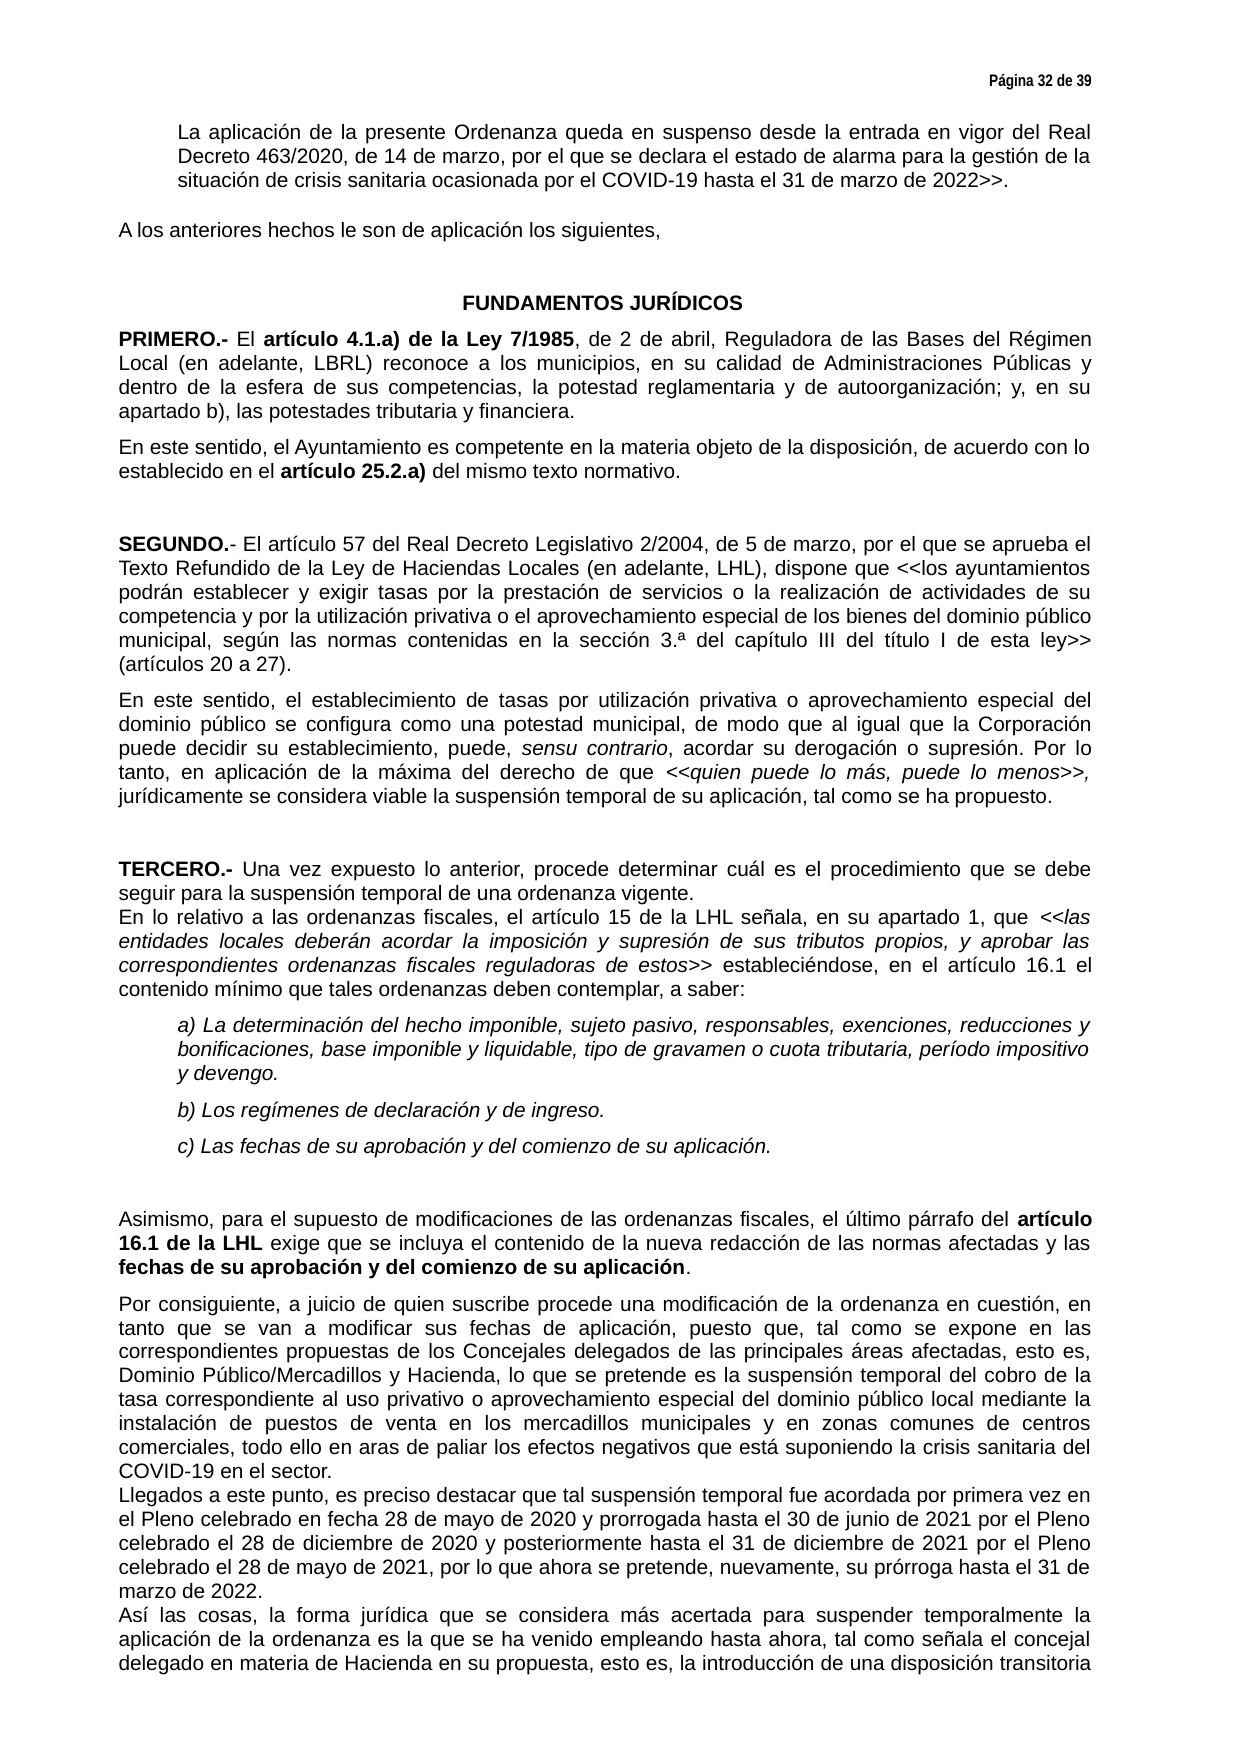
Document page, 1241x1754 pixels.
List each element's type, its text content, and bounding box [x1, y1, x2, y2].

text SEGUNDO.- El artículo 57 del Real Decreto Legislativo 2/2004, de 5 de marzo, por el que se aprueba el Texto Refundido de la Ley de Haciendas Locales (en adelante, LHL), dispone que <<los ayuntamientos podrán establecer y exigir tasas por la prestación de servicios o la realización de actividades de su competencia y por la utilización privativa o el aprovechamiento especial de los bienes del dominio público municipal, según las normas contenidas en la sección 3.ª del capítulo III del título I de esta ley>> (artículos 20 a 27). [118, 532, 1092, 676]
text Asimismo, para el supuesto de modificaciones de las ordenanzas fiscales, el último párrafo del artículo 16.1 de la LHL exige que se incluya el contenido de la nueva redacción de las normas afectadas y las fechas de su aprobación y del comienzo de su aplicación. [118, 1207, 1092, 1279]
text En este sentido, el establecimiento de tasas por utilización privativa o aprovechamiento especial del dominio público se configura como una potestad municipal, de modo que al igual que la Corporación puede decidir su establecimiento, puede, sensu contrario, acordar su derogación o supresión. Por lo tanto, en aplicación de la máxima del derecho de que <<quien puede lo más, puede lo menos>>, jurídicamente se considera viable la suspensión temporal de su aplicación, tal como se ha propuesto. [118, 688, 1092, 808]
text En este sentido, el Ayuntamiento es competente en la materia objeto de la disposición, de acuerdo con lo establecido en el artículo 25.2.a) del mismo texto normativo. [118, 435, 1092, 483]
text FUNDAMENTOS JURÍDICOS [118, 290, 1092, 314]
text Llegados a este punto, es preciso destacar que tal suspensión temporal fue acordada por primera vez en el Pleno celebrado en fecha 28 de mayo de 2020 y prorrogada hasta el 30 de junio de 2021 por el Pleno celebrado el 28 de diciembre de 2020 y posteriormente hasta el 31 de diciembre de 2021 por el Pleno celebrado el 28 de mayo de 2021, por lo que ahora se pretende, nuevamente, su prórroga hasta el 31 de marzo de 2022. [118, 1483, 1092, 1603]
text La aplicación de la presente Ordenanza queda en suspenso desde la entrada en vigor del Real Decreto 463/2020, de 14 de marzo, por el que se declara el estado de alarma para la gestión de la situación de crisis sanitaria ocasionada por el COVID-19 hasta el 31 de marzo de 2022>>. [177, 120, 1092, 192]
text En lo relativo a las ordenanzas fiscales, el artículo 15 de la LHL señala, en su apartado 1, que <<las entidades locales deberán acordar la imposición y supresión de sus tributos propios, y aprobar las correspondientes ordenanzas fiscales reguladoras de estos>> estableciéndose, en el artículo 16.1 el contenido mínimo que tales ordenanzas deben contemplar, a saber: [118, 905, 1092, 1001]
text b) Los regímenes de declaración y de ingreso. [177, 1098, 1092, 1122]
text Por consiguiente, a juicio de quien suscribe procede una modificación de la ordenanza en cuestión, en tanto que se van a modificar sus fechas de aplicación, puesto que, tal como se expone en las correspondientes propuestas de los Concejales delegados de las principales áreas afectadas, esto es, Dominio Público/Mercadillos y Hacienda, lo que se pretende es la suspensión temporal del cobro de la tasa correspondiente al uso privativo o aprovechamiento especial del dominio público local mediante la instalación de puestos de venta en los mercadillos municipales y en zonas comunes de centros comerciales, todo ello en aras de paliar los efectos negativos que está suponiendo la crisis sanitaria del COVID-19 en el sector. [118, 1291, 1092, 1483]
text c) Las fechas de su aprobación y del comienzo de su aplicación. [177, 1134, 1092, 1158]
text a) La determinación del hecho imponible, sujeto pasivo, responsables, exenciones, reducciones y bonificaciones, base imponible y liquidable, tipo de gravamen o cuota tributaria, período impositivo y devengo. [177, 1013, 1092, 1085]
text TERCERO.- Una vez expuesto lo anterior, procede determinar cuál es el procedimiento que se debe seguir para la suspensión temporal de una ordenanza vigente. [118, 857, 1092, 905]
text A los anteriores hechos le son de aplicación los siguientes, [118, 217, 1092, 241]
text Así las cosas, la forma jurídica que se considera más acertada para suspender temporalmente la aplicación de la ordenanza es la que se ha venido empleando hasta ahora, tal como señala el concejal delegado en materia de Hacienda en su propuesta, esto es, la introducción de una disposición transitoria [118, 1603, 1092, 1675]
text PRIMERO.- El artículo 4.1.a) de la Ley 7/1985, de 2 de abril, Reguladora de las Bases del Régimen Local (en adelante, LBRL) reconoce a los municipios, en su calidad de Administraciones Públicas y dentro de la esfera de sus competencias, la potestad reglamentaria y de autoorganización; y, en su apartado b), las potestades tributaria y financiera. [118, 327, 1092, 423]
